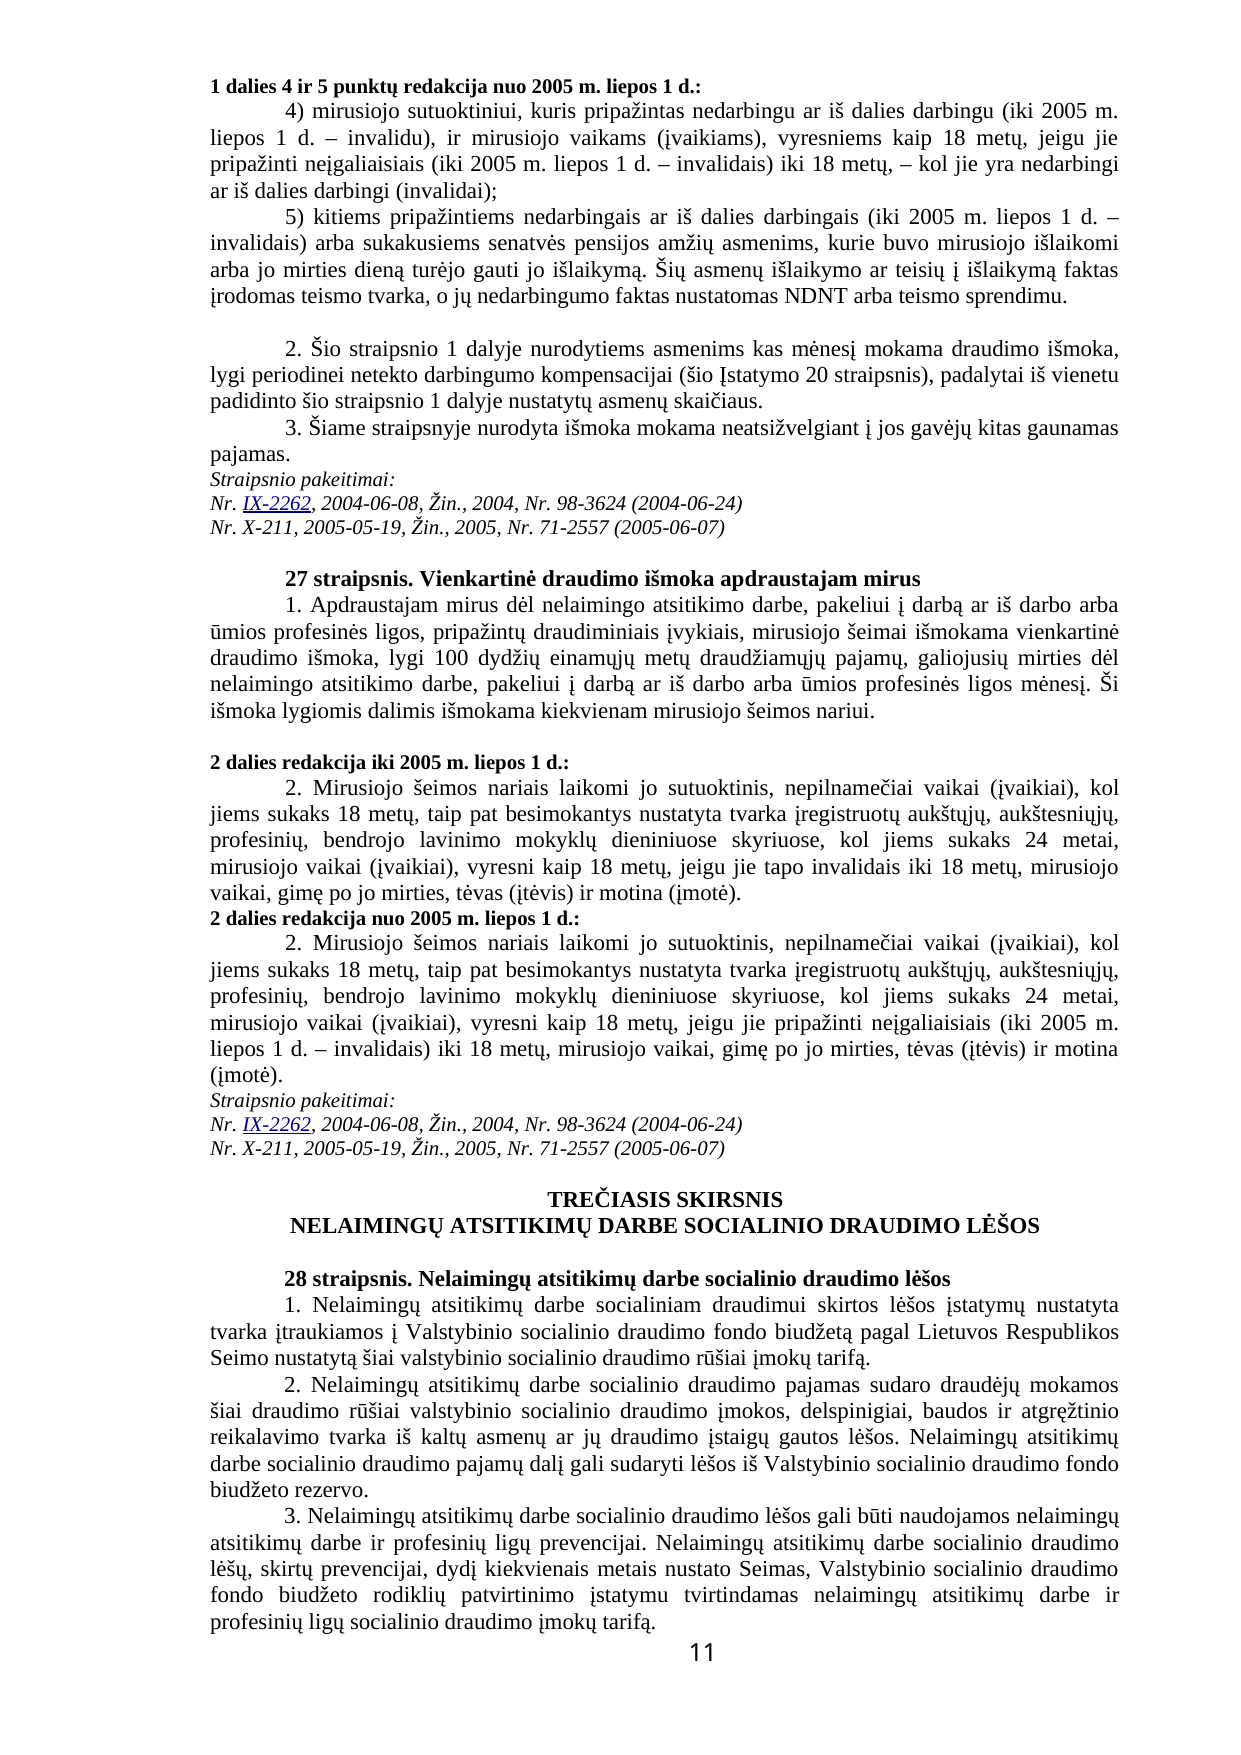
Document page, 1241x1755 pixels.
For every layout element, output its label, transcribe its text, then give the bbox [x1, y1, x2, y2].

text Straipsnio pakeitimai: [210, 467, 1120, 491]
text 27 straipsnis. Vienkartinė draudimo išmoka apdraustajam mirus [210, 565, 1120, 591]
text 2. Mirusiojo šeimos nariais laikomi jo sutuoktinis, nepilnamečiai vaikai (įvaikiai), kol jiems sukaks 18 metų, taip pat besimokantys nustatyta tvarka įregistruotų aukštųjų, aukštesniųjų, profesinių, bendrojo lavinimo mokyklų dieniniuose skyriuose, kol jiems sukaks 24 metai, mirusiojo vaikai (įvaikiai), vyresni kaip 18 metų, jeigu jie pripažinti neįgaliaisiais (iki 2005 m. liepos 1 d. – invalidais) iki 18 metų, mirusiojo vaikai, gimę po jo mirties, tėvas (įtėvis) ir motina (įmotė). [210, 929, 1120, 1088]
text 1. Nelaimingų atsitikimų darbe socialiniam draudimui skirtos lėšos įstatymų nustatyta tvarka įtraukiamos į Valstybinio socialinio draudimo fondo biudžetą pagal Lietuvos Respublikos Seimo nustatytą šiai valstybinio socialinio draudimo rūšiai įmokų tarifą. [210, 1292, 1120, 1371]
text 2 dalies redakcija iki 2005 m. liepos 1 d.: [210, 749, 1120, 774]
text 5) kitiems pripažintiems nedarbingais ar iš dalies darbingais (iki 2005 m. liepos 1 d. – invalidais) arba sukakusiems senatvės pensijos amžių asmenims, kurie buvo mirusiojo išlaikomi arba jo mirties dieną turėjo gauti jo išlaikymą. Šių asmenų išlaikymo ar teisių į išlaikymą faktas įrodomas teismo tvarka, o jų nedarbingumo faktas nustatomas NDNT arba teismo sprendimu. [210, 203, 1120, 308]
subtitle TREČIASIS SKIRSNIS [210, 1186, 1120, 1212]
text 1 dalies 4 ir 5 punktų redakcija nuo 2005 m. liepos 1 d.: [210, 73, 1120, 98]
text 2. Nelaimingų atsitikimų darbe socialinio draudimo pajamas sudaro draudėjų mokamos šiai draudimo rūšiai valstybinio socialinio draudimo įmokos, delspinigiai, baudos ir atgręžtinio reikalavimo tvarka iš kaltų asmenų ar jų draudimo įstaigų gautos lėšos. Nelaimingų atsitikimų darbe socialinio draudimo pajamų dalį gali sudaryti lėšos iš Valstybinio socialinio draudimo fondo biudžeto rezervo. [210, 1371, 1120, 1502]
text 1. Apdraustajam mirus dėl nelaimingo atsitikimo darbe, pakeliui į darbą ar iš darbo arba ūmios profesinės ligos, pripažintų draudiminiais įvykiais, mirusiojo šeimai išmokama vienkartinė draudimo išmoka, lygi 100 dydžių einamųjų metų draudžiamųjų pajamų, galiojusių mirties dėl nelaimingo atsitikimo darbe, pakeliui į darbą ar iš darbo arba ūmios profesinės ligos mėnesį. Ši išmoka lygiomis dalimis išmokama kiekvienam mirusiojo šeimos nariui. [210, 591, 1120, 723]
text Nr. X-211, 2005-05-19, Žin., 2005, Nr. 71-2557 (2005-06-07) [210, 1136, 1120, 1160]
text 2. Šio straipsnio 1 dalyje nurodytiems asmenims kas mėnesį mokama draudimo išmoka, lygi periodinei netekto darbingumo kompensacijai (šio Įstatymo 20 straipsnis), padalytai iš vienetu padidinto šio straipsnio 1 dalyje nustatytų asmenų skaičiaus. [210, 335, 1120, 414]
text 2 dalies redakcija nuo 2005 m. liepos 1 d.: [210, 905, 1120, 929]
text 4) mirusiojo sutuoktiniui, kuris pripažintas nedarbingu ar iš dalies darbingu (iki 2005 m. liepos 1 d. – invalidu), ir mirusiojo vaikams (įvaikiams), vyresniems kaip 18 metų, jeigu jie pripažinti neįgaliaisiais (iki 2005 m. liepos 1 d. – invalidais) iki 18 metų, – kol jie yra nedarbingi ar iš dalies darbingi (invalidai); [210, 98, 1120, 203]
text Nr. IX-2262, 2004-06-08, Žin., 2004, Nr. 98-3624 (2004-06-24) [210, 1112, 1120, 1136]
text Nr. IX-2262, 2004-06-08, Žin., 2004, Nr. 98-3624 (2004-06-24) [210, 491, 1120, 515]
text Nr. X-211, 2005-05-19, Žin., 2005, Nr. 71-2557 (2005-06-07) [210, 515, 1120, 539]
text Straipsnio pakeitimai: [210, 1088, 1120, 1112]
text 3. Nelaimingų atsitikimų darbe socialinio draudimo lėšos gali būti naudojamos nelaimingų atsitikimų darbe ir profesinių ligų prevencijai. Nelaimingų atsitikimų darbe socialinio draudimo lėšų, skirtų prevencijai, dydį kiekvienais metais nustato Seimas, Valstybinio socialinio draudimo fondo biudžeto rodiklių patvirtinimo įstatymu tvirtindamas nelaimingų atsitikimų darbe ir profesinių ligų socialinio draudimo įmokų tarifą. [210, 1502, 1120, 1634]
text 2. Mirusiojo šeimos nariais laikomi jo sutuoktinis, nepilnamečiai vaikai (įvaikiai), kol jiems sukaks 18 metų, taip pat besimokantys nustatyta tvarka įregistruotų aukštųjų, aukštesniųjų, profesinių, bendrojo lavinimo mokyklų dieniniuose skyriuose, kol jiems sukaks 24 metai, mirusiojo vaikai (įvaikiai), vyresni kaip 18 metų, jeigu jie tapo invalidais iki 18 metų, mirusiojo vaikai, gimę po jo mirties, tėvas (įtėvis) ir motina (įmotė). [210, 774, 1120, 905]
subtitle NELAIMINGŲ ATSITIKIMŲ DARBE SOCIALINIO DRAUDIMO LĖŠOS [210, 1212, 1120, 1239]
text 3. Šiame straipsnyje nurodyta išmoka mokama neatsižvelgiant į jos gavėjų kitas gaunamas pajamas. [210, 414, 1120, 467]
text 28 straipsnis. Nelaimingų atsitikimų darbe socialinio draudimo lėšos [210, 1265, 1120, 1292]
